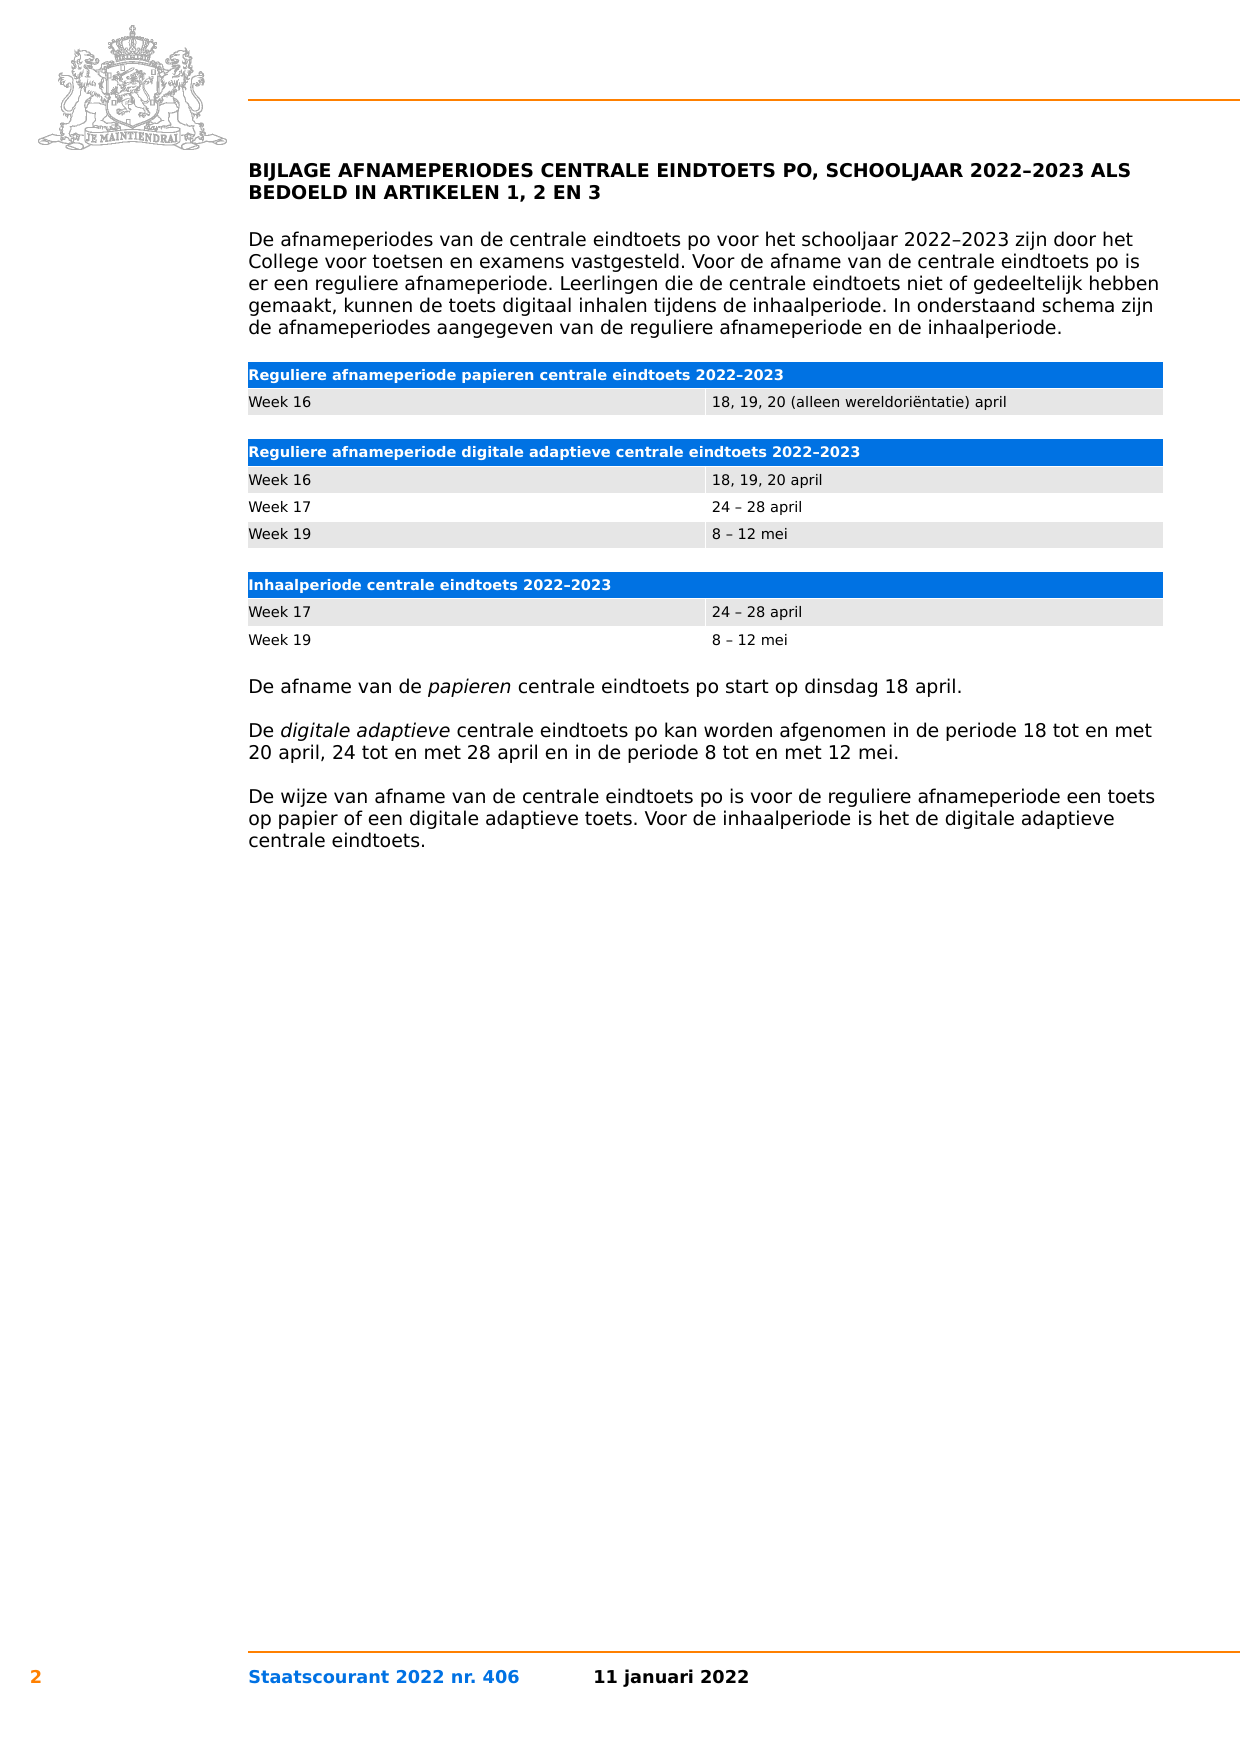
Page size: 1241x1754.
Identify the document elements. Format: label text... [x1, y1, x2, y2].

table_cell Week 17 [248, 494, 705, 521]
text De wijze van afname van de centrale eindtoets po is voor de reguliere afnameperiode een toets op papier of een digitale adaptieve toets. Voor de inhaalperiode is het de digitale adaptieve centrale eindtoets. [248, 786, 1163, 852]
text De digitale adaptieve centrale eindtoets po kan worden afgenomen in de periode 18 tot en met 20 april, 24 tot en met 28 april en in de periode 8 tot en met 12 mei. [248, 720, 1163, 764]
table_cell 24 – 28 april [706, 494, 1163, 521]
table_cell 24 – 28 april [706, 599, 1163, 626]
table_cell 18, 19, 20 april [706, 467, 1163, 493]
table_cell Week 19 [248, 522, 705, 548]
table_cell 8 – 12 mei [706, 627, 1163, 653]
table_cell Week 19 [248, 627, 705, 653]
table_cell Week 16 [248, 467, 705, 493]
table_cell 18, 19, 20 (alleen wereldoriëntatie) april [706, 389, 1163, 415]
table_cell Week 16 [248, 389, 705, 415]
table_header Inhaalperiode centrale eindtoets 2022–2023 [248, 572, 1163, 598]
table_header Reguliere afnameperiode digitale adaptieve centrale eindtoets 2022–2023 [248, 439, 1163, 466]
text De afname van de papieren centrale eindtoets po start op dinsdag 18 april. [248, 676, 1163, 698]
table_cell Week 17 [248, 599, 705, 626]
table_header Reguliere afnameperiode papieren centrale eindtoets 2022–2023 [248, 362, 1163, 388]
subtitle BIJLAGE AFNAMEPERIODES CENTRALE EINDTOETS PO, SCHOOLJAAR 2022–2023 ALS BEDOELD IN ARTIKELEN 1, 2 EN 3 [248, 160, 1163, 204]
text De afnameperiodes van de centrale eindtoets po voor het schooljaar 2022–2023 zijn door het College voor toetsen en examens vastgesteld. Voor de afname van de centrale eindtoets po is er een reguliere afnameperiode. Leerlingen die de centrale eindtoets niet of gedeeltelijk hebben gemaakt, kunnen de toets digitaal inhalen tijdens de inhaalperiode. In onderstaand schema zijn de afnameperiodes aangegeven van de reguliere afnameperiode en de inhaalperiode. [248, 229, 1163, 339]
table_cell 8 – 12 mei [706, 522, 1163, 548]
picture [38, 25, 227, 150]
